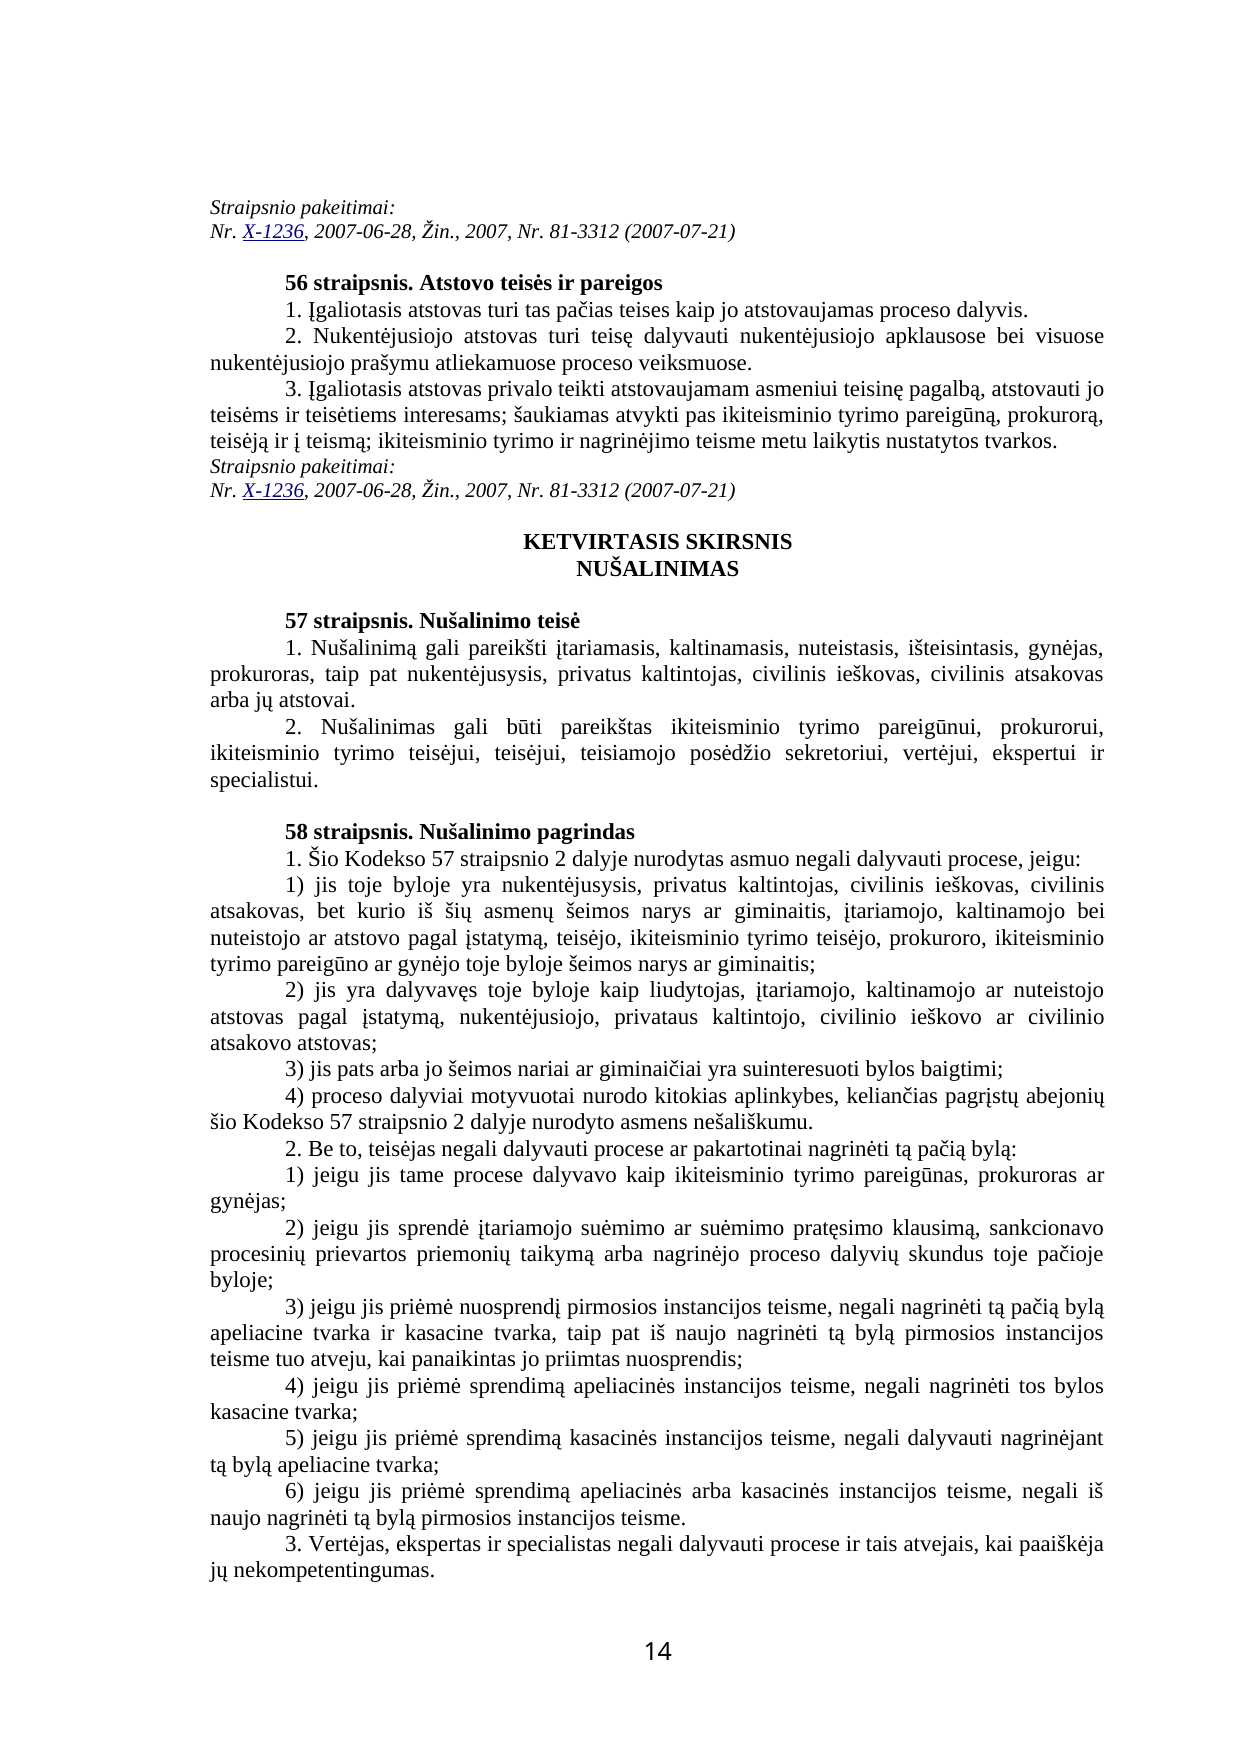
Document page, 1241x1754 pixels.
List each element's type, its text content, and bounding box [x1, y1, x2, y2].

text 3. Vertėjas, ekspertas ir specialistas negali dalyvauti procese ir tais atvejais, kai paaiškėja jų nekompetentingumas. [210, 1530, 1106, 1583]
text 1) jis toje byloje yra nukentėjusysis, privatus kaltintojas, civilinis ieškovas, civilinis atsakovas, bet kurio iš šių asmenų šeimos narys ar giminaitis, įtariamojo, kaltinamojo bei nuteistojo ar atstovo pagal įstatymą, teisėjo, ikiteisminio tyrimo teisėjo, prokuroro, ikiteisminio tyrimo pareigūno ar gynėjo toje byloje šeimos narys ar giminaitis; [210, 871, 1106, 976]
text Straipsnio pakeitimai: [210, 195, 1106, 219]
text 1. Šio Kodekso 57 straipsnio 2 dalyje nurodytas asmuo negali dalyvauti procese, jeigu: [210, 845, 1106, 871]
text Nr. X-1236, 2007-06-28, Žin., 2007, Nr. 81-3312 (2007-07-21) [210, 478, 1106, 502]
text 2. Be to, teisėjas negali dalyvauti procese ar pakartotinai nagrinėti tą pačią bylą: [210, 1134, 1106, 1161]
text 4) jeigu jis priėmė sprendimą apeliacinės instancijos teisme, negali nagrinėti tos bylos kasacine tvarka; [210, 1372, 1106, 1424]
text 5) jeigu jis priėmė sprendimą kasacinės instancijos teisme, negali dalyvauti nagrinėjant tą bylą apeliacine tvarka; [210, 1424, 1106, 1477]
subtitle Ketvirtasis skirsnis [210, 528, 1106, 555]
text 2) jeigu jis sprendė įtariamojo suėmimo ar suėmimo pratęsimo klausimą, sankcionavo procesinių prievartos priemonių taikymą arba nagrinėjo proceso dalyvių skundus toje pačioje byloje; [210, 1214, 1106, 1293]
text 6) jeigu jis priėmė sprendimą apeliacinės arba kasacinės instancijos teisme, negali iš naujo nagrinėti tą bylą pirmosios instancijos teisme. [210, 1477, 1106, 1530]
text 1) jeigu jis tame procese dalyvavo kaip ikiteisminio tyrimo pareigūnas, prokuroras ar gynėjas; [210, 1161, 1106, 1214]
text 3) jeigu jis priėmė nuosprendį pirmosios instancijos teisme, negali nagrinėti tą pačią bylą apeliacine tvarka ir kasacine tvarka, taip pat iš naujo nagrinėti tą bylą pirmosios instancijos teisme tuo atveju, kai panaikintas jo priimtas nuosprendis; [210, 1293, 1106, 1372]
text 56 straipsnis. Atstovo teisės ir pareigos [210, 269, 1106, 296]
text 1. Nušalinimą gali pareikšti įtariamasis, kaltinamasis, nuteistasis, išteisintasis, gynėjas, prokuroras, taip pat nukentėjusysis, privatus kaltintojas, civilinis ieškovas, civilinis atsakovas arba jų atstovai. [210, 634, 1106, 713]
text Nr. X-1236, 2007-06-28, Žin., 2007, Nr. 81-3312 (2007-07-21) [210, 219, 1106, 243]
text 1. Įgaliotasis atstovas turi tas pačias teises kaip jo atstovaujamas proceso dalyvis. [210, 296, 1106, 322]
text 58 straipsnis. Nušalinimo pagrindas [210, 818, 1106, 845]
text 3. Įgaliotasis atstovas privalo teikti atstovaujamam asmeniui teisinę pagalbą, atstovauti jo teisėms ir teisėtiems interesams; šaukiamas atvykti pas ikiteisminio tyrimo pareigūną, prokurorą, teisėją ir į teismą; ikiteisminio tyrimo ir nagrinėjimo teisme metu laikytis nustatytos tvarkos. [210, 375, 1106, 454]
text Nušalinimas [210, 555, 1106, 581]
text Straipsnio pakeitimai: [210, 454, 1106, 478]
text 2. Nukentėjusiojo atstovas turi teisę dalyvauti nukentėjusiojo apklausose bei visuose nukentėjusiojo prašymu atliekamuose proceso veiksmuose. [210, 322, 1106, 375]
text 3) jis pats arba jo šeimos nariai ar giminaičiai yra suinteresuoti bylos baigtimi; [210, 1056, 1106, 1082]
text 2) jis yra dalyvavęs toje byloje kaip liudytojas, įtariamojo, kaltinamojo ar nuteistojo atstovas pagal įstatymą, nukentėjusiojo, privataus kaltintojo, civilinio ieškovo ar civilinio atsakovo atstovas; [210, 976, 1106, 1056]
text 2. Nušalinimas gali būti pareikštas ikiteisminio tyrimo pareigūnui, prokurorui, ikiteisminio tyrimo teisėjui, teisėjui, teisiamojo posėdžio sekretoriui, vertėjui, ekspertui ir specialistui. [210, 713, 1106, 792]
text 4) proceso dalyviai motyvuotai nurodo kitokias aplinkybes, keliančias pagrįstų abejonių šio Kodekso 57 straipsnio 2 dalyje nurodyto asmens nešališkumu. [210, 1082, 1106, 1134]
text 57 straipsnis. Nušalinimo teisė [210, 607, 1106, 634]
